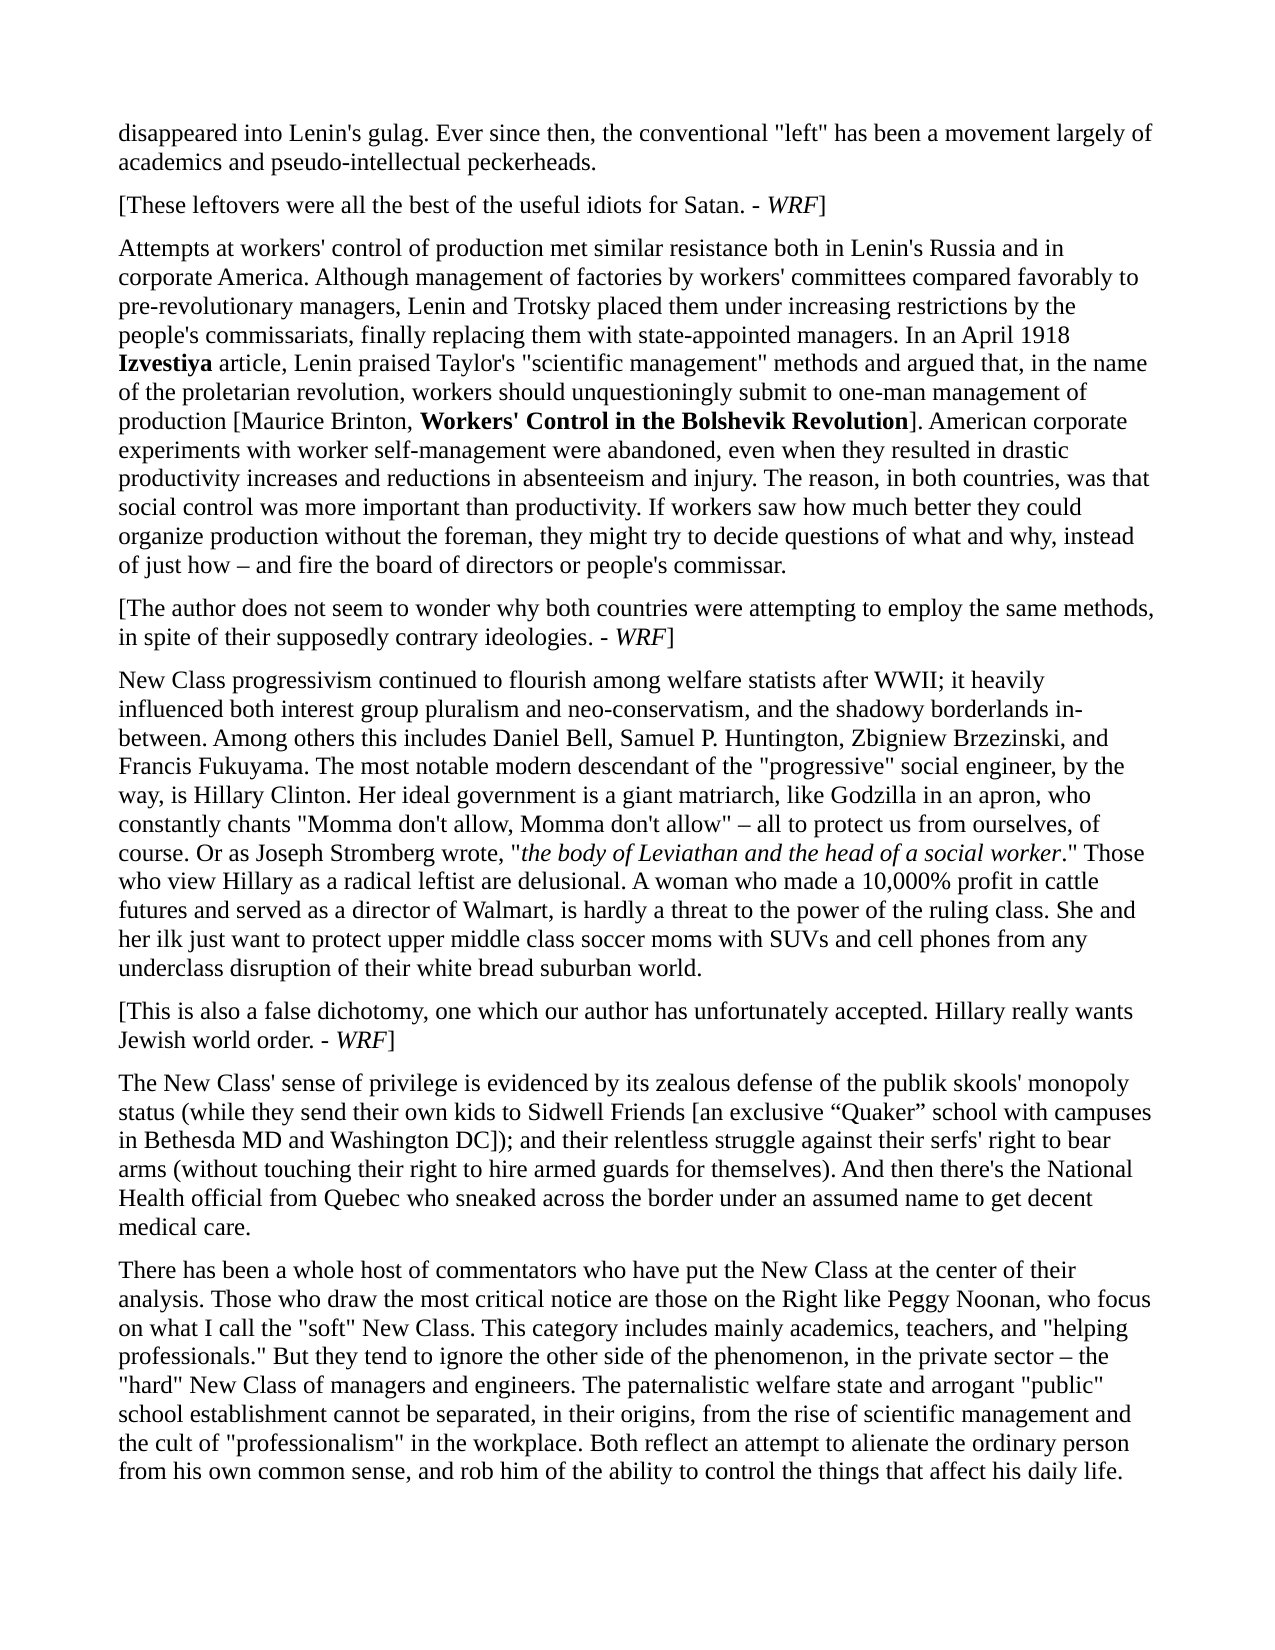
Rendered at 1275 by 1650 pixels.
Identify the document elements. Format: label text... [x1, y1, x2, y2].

text [This is also a false dichotomy, one which our author has unfortunately accepted. Hillary really wants Jewish world order. - WRF] [118, 996, 1157, 1053]
text disappeared into Lenin's gulag. Ever since then, the conventional "left" has been a movement largely of academics and pseudo-intellectual peckerheads. [118, 118, 1157, 176]
text New Class progressivism continued to flourish among welfare statists after WWII; it heavily influenced both interest group pluralism and neo-conservatism, and the shadowy borderlands in-between. Among others this includes Daniel Bell, Samuel P. Huntington, Zbigniew Brzezinski, and Francis Fukuyama. The most notable modern descendant of the "progressive" social engineer, by the way, is Hillary Clinton. Her ideal government is a giant matriarch, like Godzilla in an apron, who constantly chants "Momma don't allow, Momma don't allow" – all to protect us from ourselves, of course. Or as Joseph Stromberg wrote, "the body of Leviathan and the head of a social worker." Those who view Hillary as a radical leftist are delusional. A woman who made a 10,000% profit in cattle futures and served as a director of Walmart, is hardly a threat to the power of the ruling class. She and her ilk just want to protect upper middle class soccer moms with SUVs and cell phones from any underclass disruption of their white bread suburban world. [118, 665, 1157, 981]
text [The author does not seem to wonder why both countries were attempting to employ the same methods, in spite of their supposedly contrary ideologies. - WRF] [118, 593, 1157, 651]
text There has been a whole host of commentators who have put the New Class at the center of their analysis. Those who draw the most critical notice are those on the Right like Peggy Noonan, who focus on what I call the "soft" New Class. This category includes mainly academics, teachers, and "helping professionals." But they tend to ignore the other side of the phenomenon, in the private sector – the "hard" New Class of managers and engineers. The paternalistic welfare state and arrogant "public" school establishment cannot be separated, in their origins, from the rise of scientific management and the cult of "professionalism" in the workplace. Both reflect an attempt to alienate the ordinary person from his own common sense, and rob him of the ability to control the things that affect his daily life. [118, 1255, 1157, 1485]
text Attempts at workers' control of production met similar resistance both in Lenin's Russia and in corporate America. Although management of factories by workers' committees compared favorably to pre-revolutionary managers, Lenin and Trotsky placed them under increasing restrictions by the people's commissariats, finally replacing them with state-appointed managers. In an April 1918 Izvestiya article, Lenin praised Taylor's "scientific management" methods and argued that, in the name of the proletarian revolution, workers should unquestioningly submit to one-man management of production [Maurice Brinton, Workers' Control in the Bolshevik Revolution]. American corporate experiments with worker self-management were abandoned, even when they resulted in drastic productivity increases and reductions in absenteeism and injury. The reason, in both countries, was that social control was more important than productivity. If workers saw how much better they could organize production without the foreman, they might try to decide questions of what and why, instead of just how – and fire the board of directors or people's commissar. [118, 233, 1157, 578]
text The New Class' sense of privilege is evidenced by its zealous defense of the publik skools' monopoly status (while they send their own kids to Sidwell Friends [an exclusive “Quaker” school with campuses in Bethesda MD and Washington DC]); and their relentless struggle against their serfs' right to bear arms (without touching their right to hire armed guards for themselves). And then there's the National Health official from Quebec who sneaked across the border under an assumed name to get decent medical care. [118, 1068, 1157, 1241]
text [These leftovers were all the best of the useful idiots for Satan. - WRF] [118, 190, 1157, 219]
